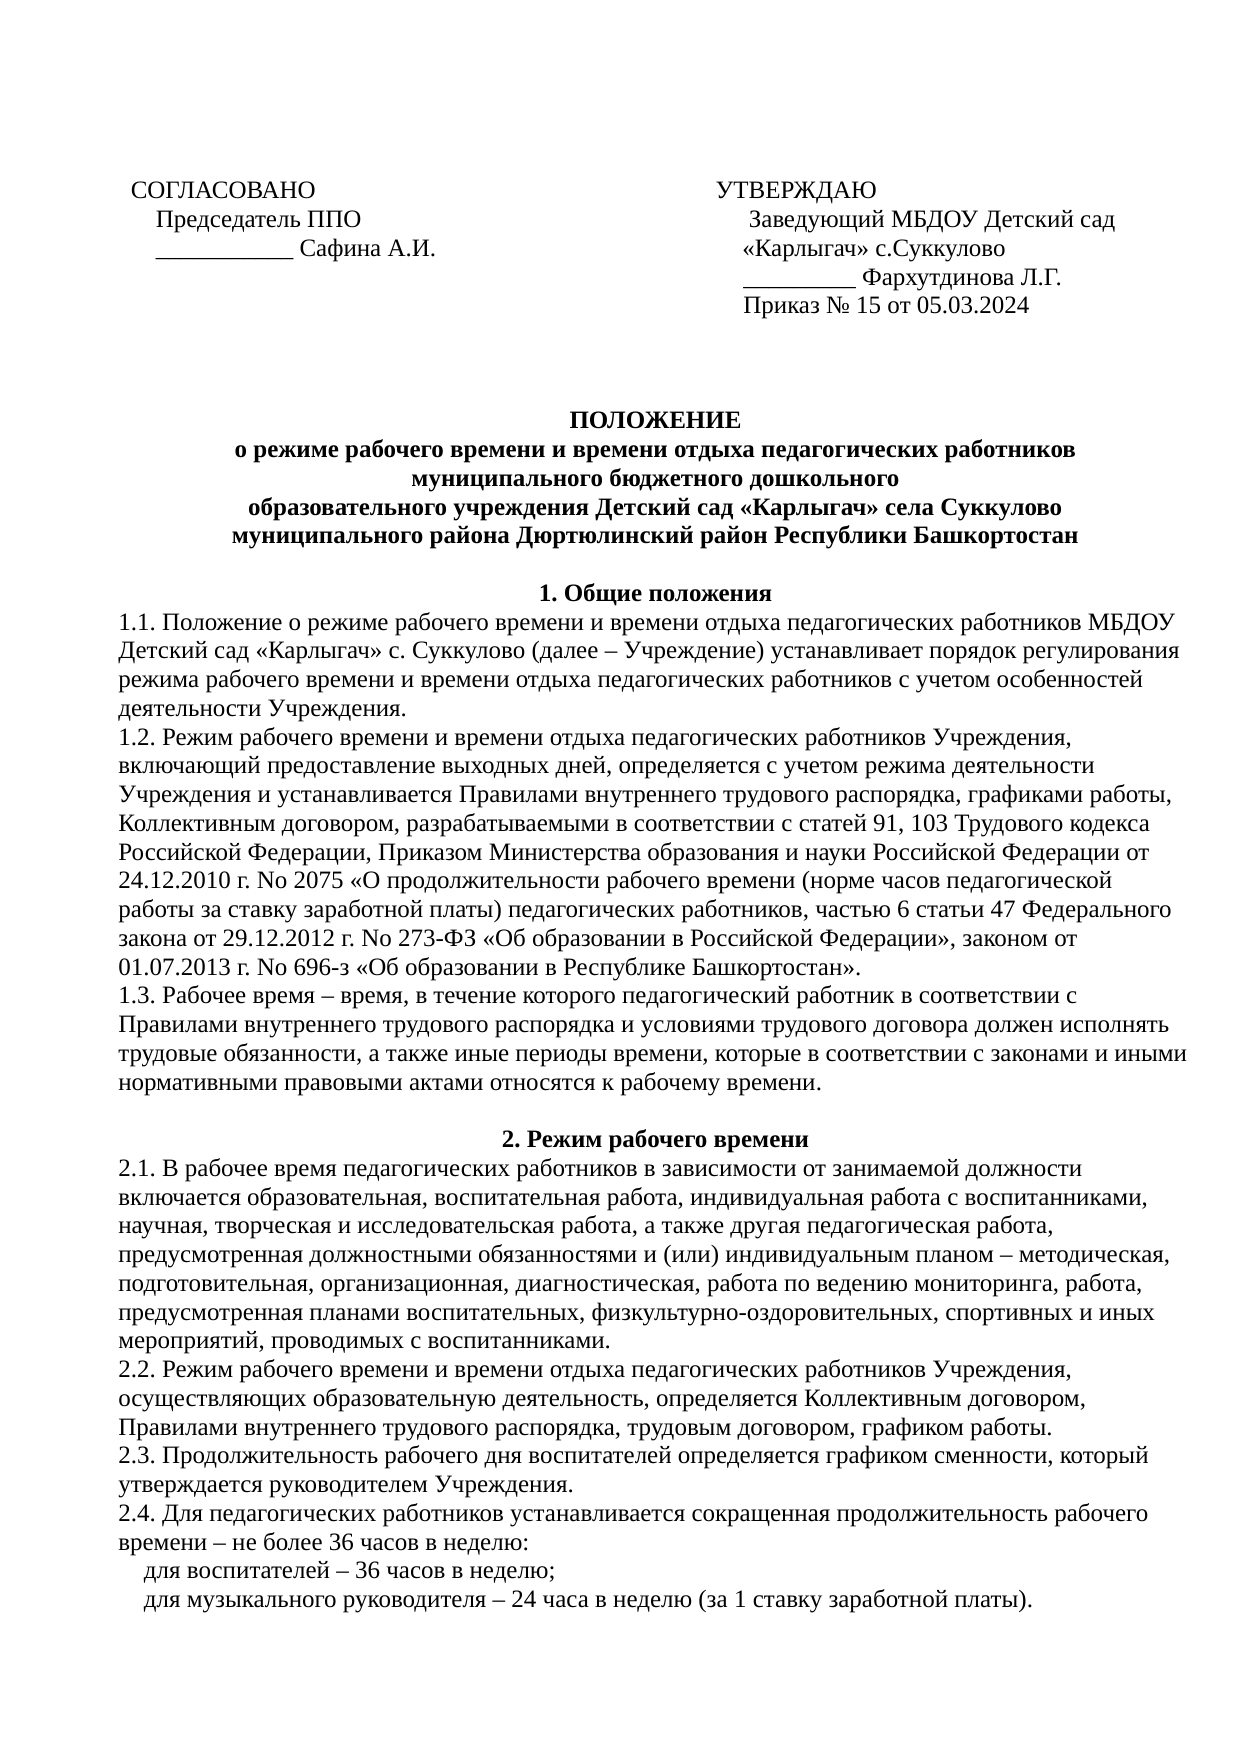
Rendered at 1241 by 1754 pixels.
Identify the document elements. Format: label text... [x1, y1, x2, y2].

text  для музыкального руководителя – 24 часа в неделю (за 1 ставку заработной платы). [118, 1584, 1192, 1613]
text 1. Общие положения [118, 578, 1192, 607]
text 1.2. Режим рабочего времени и времени отдыха педагогических работников Учреждения, включающий предоставление выходных дней, определяется с учетом режима деятельности Учреждения и устанавливается Правилами внутреннего трудового распорядка, графиками работы, Коллективным договором, разрабатываемыми в соответствии с статей 91, 103 Трудового кодекса Российской Федерации, Приказом Министерства образования и науки Российской Федерации от 24.12.2010 г. No 2075 «О продолжительности рабочего времени (норме часов педагогической работы за ставку заработной платы) педагогических работников, частью 6 статьи 47 Федерального закона от 29.12.2012 г. No 273-ФЗ «Об образовании в Российской Федерации», законом от 01.07.2013 г. No 696-з «Об образовании в Республике Башкортостан». [118, 722, 1192, 981]
text 2.3. Продолжительность рабочего дня воспитателей определяется графиком сменности, который утверждается руководителем Учреждения. [118, 1441, 1192, 1498]
text 2.1. В рабочее время педагогических работников в зависимости от занимаемой должности включается образовательная, воспитательная работа, индивидуальная работа с воспитанниками, научная, творческая и исследовательская работа, а также другая педагогическая работа, предусмотренная должностными обязанностями и (или) индивидуальным планом – методическая, подготовительная, организационная, диагностическая, работа по ведению мониторинга, работа, предусмотренная планами воспитательных, физкультурно-оздоровительных, спортивных и иных мероприятий, проводимых с воспитанниками. [118, 1153, 1192, 1354]
text 1.3. Рабочее время – время, в течение которого педагогический работник в соответствии с Правилами внутреннего трудового распорядка и условиями трудового договора должен исполнять трудовые обязанности, а также иные периоды времени, которые в соответствии с законами и иными нормативными правовыми актами относятся к рабочему времени. [118, 981, 1192, 1096]
text осуществляющих образовательную деятельность, определяется Коллективным договором, Правилами внутреннего трудового распорядка, трудовым договором, графиком работы. [118, 1383, 1192, 1441]
text ПОЛОЖЕНИЕ [118, 406, 1192, 434]
text муниципального бюджетного дошкольного [118, 463, 1192, 492]
text СОГЛАСОВАНО УТВЕРЖДАЮ [118, 176, 1192, 204]
text ___________ Сафина А.И. «Карлыгач» с.Суккулово [118, 233, 1192, 262]
text  для воспитателей – 36 часов в неделю; [118, 1556, 1192, 1584]
text 2.2. Режим рабочего времени и времени отдыха педагогических работников Учреждения, [118, 1354, 1192, 1383]
text _________ Фархутдинова Л.Г. [118, 262, 1192, 291]
text образовательного учреждения Детский сад «Карлыгач» села Суккулово [118, 492, 1192, 521]
text 1.1. Положение о режиме рабочего времени и времени отдыха педагогических работников МБДОУ Детский сад «Карлыгач» с. Суккулово (далее – Учреждение) устанавливает порядок регулирования режима рабочего времени и времени отдыха педагогических работников с учетом особенностей деятельности Учреждения. [118, 607, 1192, 722]
text Приказ № 15 от 05.03.2024 [118, 291, 1192, 319]
text муниципального района Дюртюлинский район Республики Башкортостан [118, 521, 1192, 549]
text Председатель ППО Заведующий МБДОУ Детский сад [118, 204, 1192, 233]
text 2.4. Для педагогических работников устанавливается сокращенная продолжительность рабочего времени – не более 36 часов в неделю: [118, 1498, 1192, 1556]
text 2. Режим рабочего времени [118, 1124, 1192, 1153]
text о режиме рабочего времени и времени отдыха педагогических работников [118, 434, 1192, 463]
